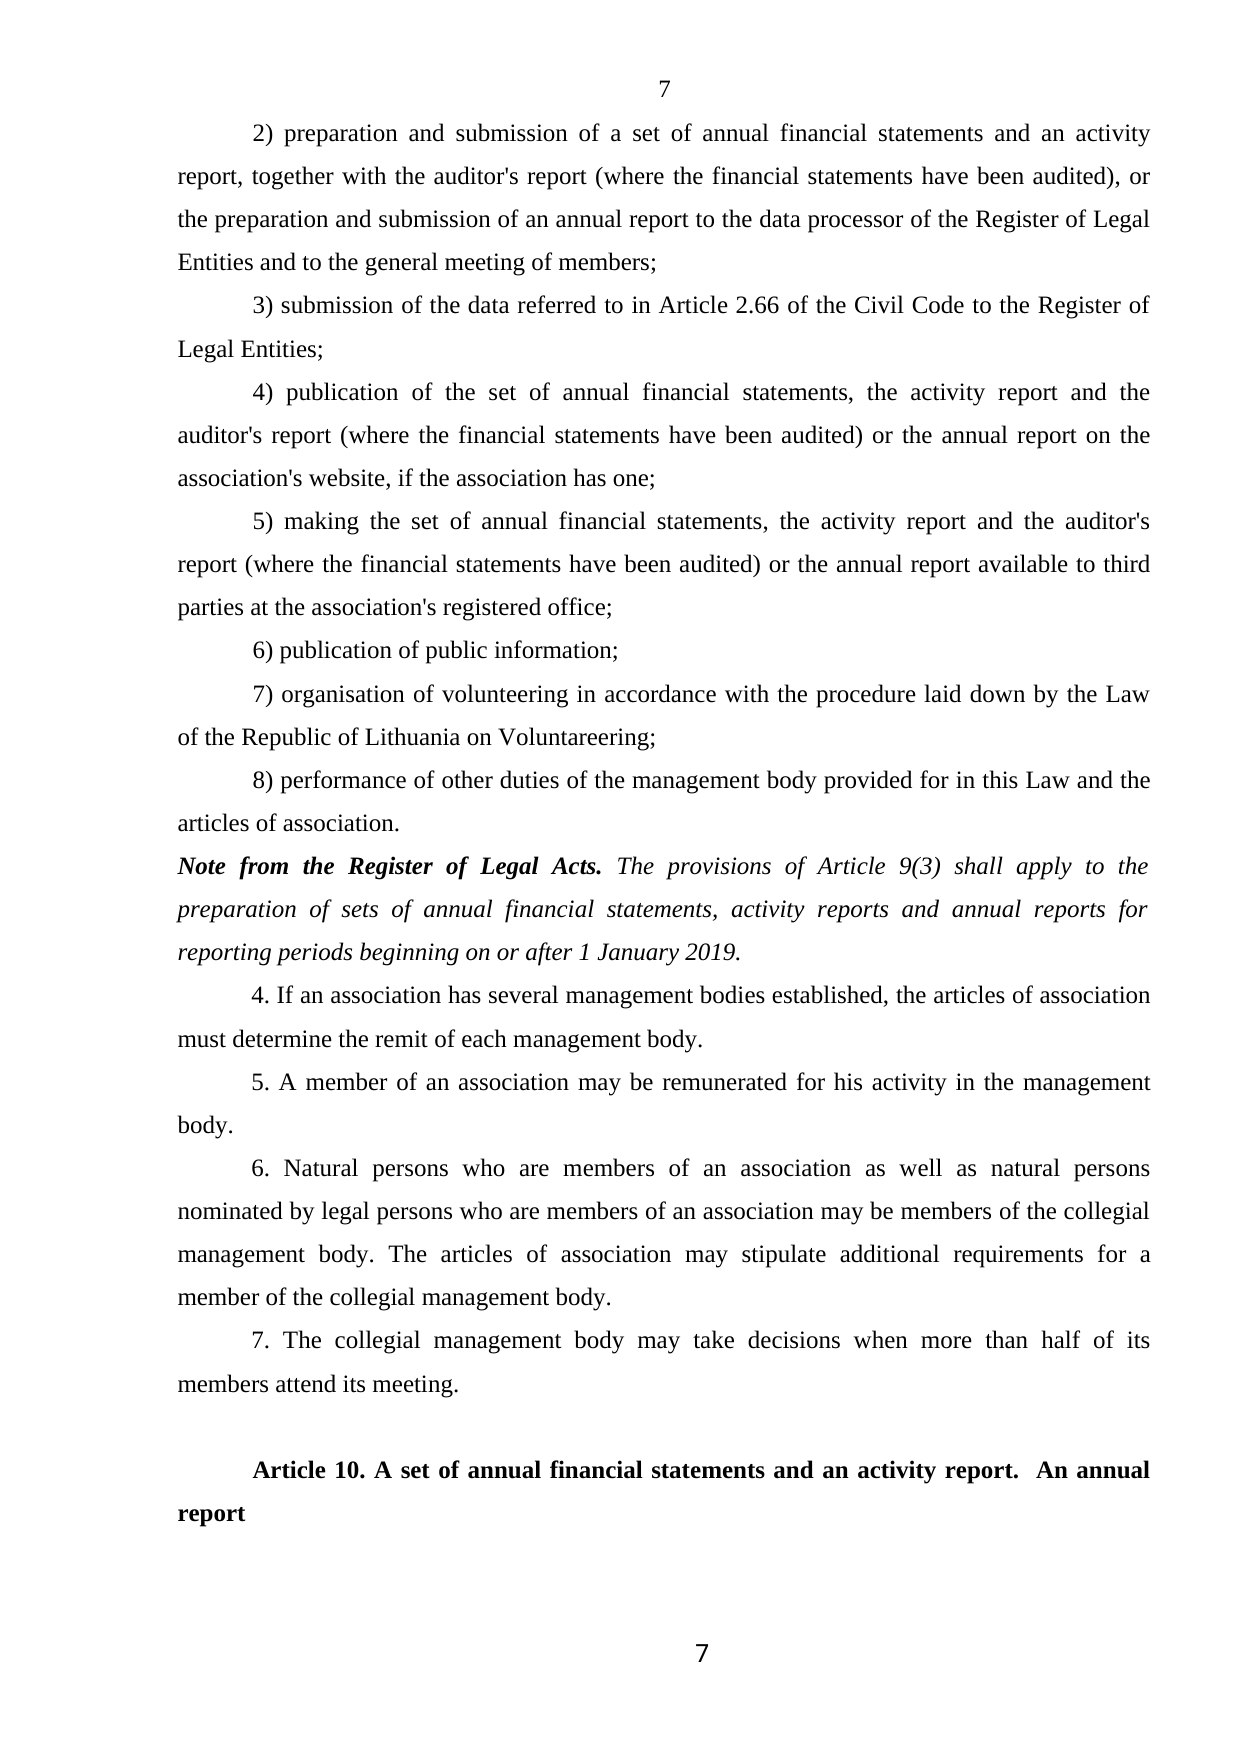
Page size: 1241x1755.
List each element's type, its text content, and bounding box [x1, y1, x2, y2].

text Note from the Register of Legal Acts. The provisions of Article 9(3) shall apply to the preparation of sets of annual financial statements, activity reports and annual reports for reporting periods beginning on or after 1 January 2019. [177, 851, 1152, 966]
text 3) submission of the data referred to in Article 2.66 of the Civil Code to the Register of Legal Entities; [177, 291, 1152, 362]
text Article 10. A set of annual financial statements and an activity report. An annual report [177, 1455, 1152, 1527]
text 8) performance of other duties of the management body provided for in this Law and the articles of association. [177, 765, 1152, 837]
text 5. A member of an association may be remunerated for his activity in the management body. [177, 1067, 1152, 1139]
text 7) organisation of volunteering in accordance with the procedure laid down by the Law of the Republic of Lithuania on Voluntareering; [177, 679, 1152, 751]
text 7. The collegial management body may take decisions when more than half of its members attend its meeting. [177, 1326, 1152, 1397]
text 6) publication of public information; [177, 636, 1152, 664]
text 4) publication of the set of annual financial statements, the activity report and the auditor's report (where the financial statements have been audited) or the annual report on the association's website, if the association has one; [177, 377, 1152, 492]
text 5) making the set of annual financial statements, the activity report and the auditor's report (where the financial statements have been audited) or the annual report available to third parties at the association's registered office; [177, 506, 1152, 621]
text 2) preparation and submission of a set of annual financial statements and an activity report, together with the auditor's report (where the financial statements have been audited), or the preparation and submission of an annual report to the data processor of the Register of Legal Entities and to the general meeting of members; [177, 118, 1152, 276]
text 6. Natural persons who are members of an association as well as natural persons nominated by legal persons who are members of an association may be members of the collegial management body. The articles of association may stipulate additional requirements for a member of the collegial management body. [177, 1153, 1152, 1311]
text 4. If an association has several management bodies established, the articles of association must determine the remit of each management body. [177, 981, 1152, 1052]
